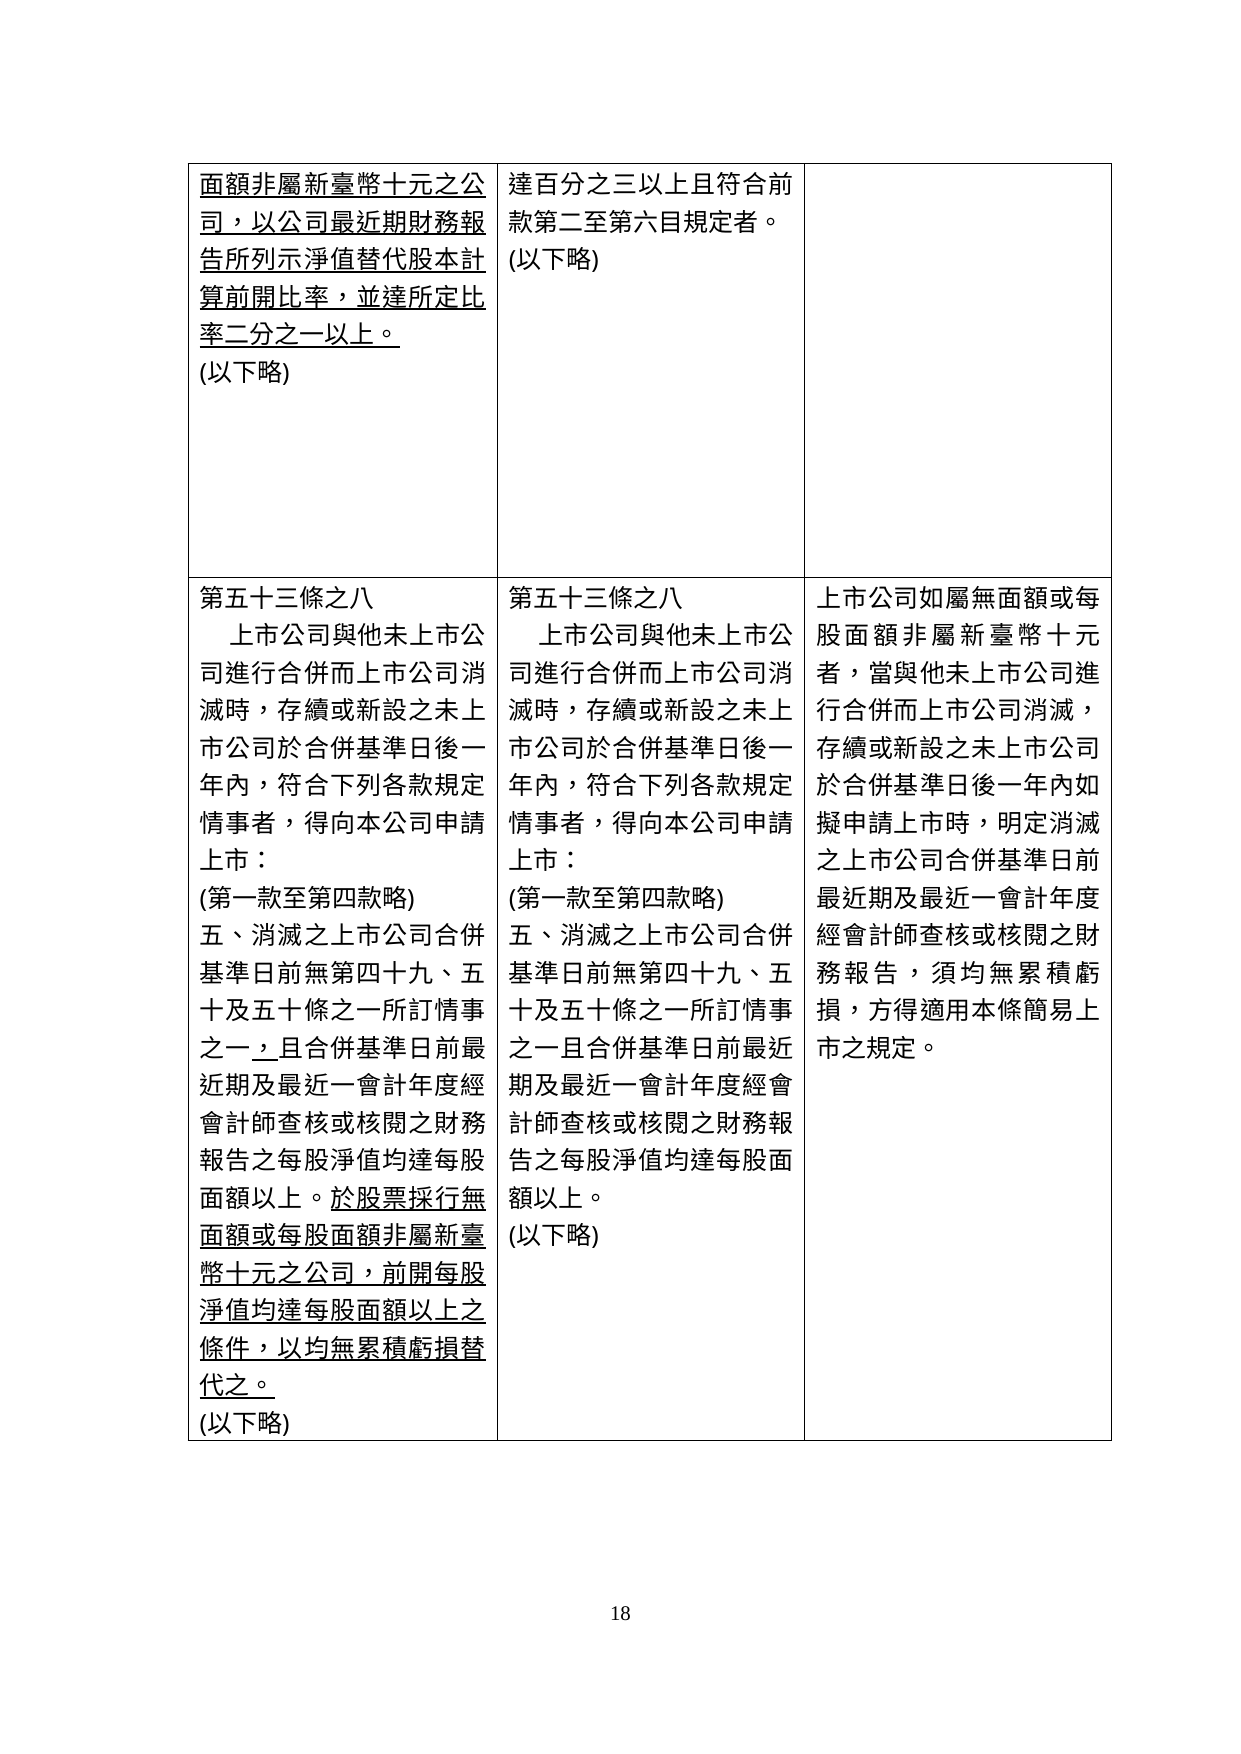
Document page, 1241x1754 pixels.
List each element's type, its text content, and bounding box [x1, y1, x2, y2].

table_cell 面額非屬新臺幣十元之公司，以公司最近期財務報告所列示淨值替代股本計算前開比率，並達所定比率二分之一以上。 (以下略) [189, 164, 497, 577]
table_cell 達百分之三以上且符合前款第二至第六目規定者。 (以下略) [498, 164, 804, 577]
table_cell [805, 164, 1111, 577]
table_cell 第五十三條之八 上市公司與他未上市公司進行合併而上市公司消滅時，存續或新設之未上市公司於合併基準日後一年內，符合下列各款規定情事者，得向本公司申請上市： (第一款至第四款略) 五、消滅之上市公司合併基準日前無第四十九、五十及五十條之一所訂情事之一且合併基準日前最近期及最近一會計年度經會計師查核或核閱之財務報告之每股淨值均達每股面額以上。 (以下略) [498, 578, 804, 1440]
table_cell 上市公司如屬無面額或每股面額非屬新臺幣十元者，當與他未上市公司進行合併而上市公司消滅，存續或新設之未上市公司於合併基準日後一年內如擬申請上市時，明定消滅之上市公司合併基準日前最近期及最近一會計年度經會計師查核或核閱之財務報告，須均無累積虧損，方得適用本條簡易上市之規定。 [805, 578, 1111, 1440]
table_cell 第五十三條之八 上市公司與他未上市公司進行合併而上市公司消滅時，存續或新設之未上市公司於合併基準日後一年內，符合下列各款規定情事者，得向本公司申請上市： (第一款至第四款略) 五、消滅之上市公司合併基準日前無第四十九、五十及五十條之一所訂情事之一，且合併基準日前最近期及最近一會計年度經會計師查核或核閱之財務報告之每股淨值均達每股面額以上。於股票採行無面額或每股面額非屬新臺幣十元之公司，前開每股淨值均達每股面額以上之條件，以均無累積虧損替代之。 (以下略) [189, 578, 497, 1440]
